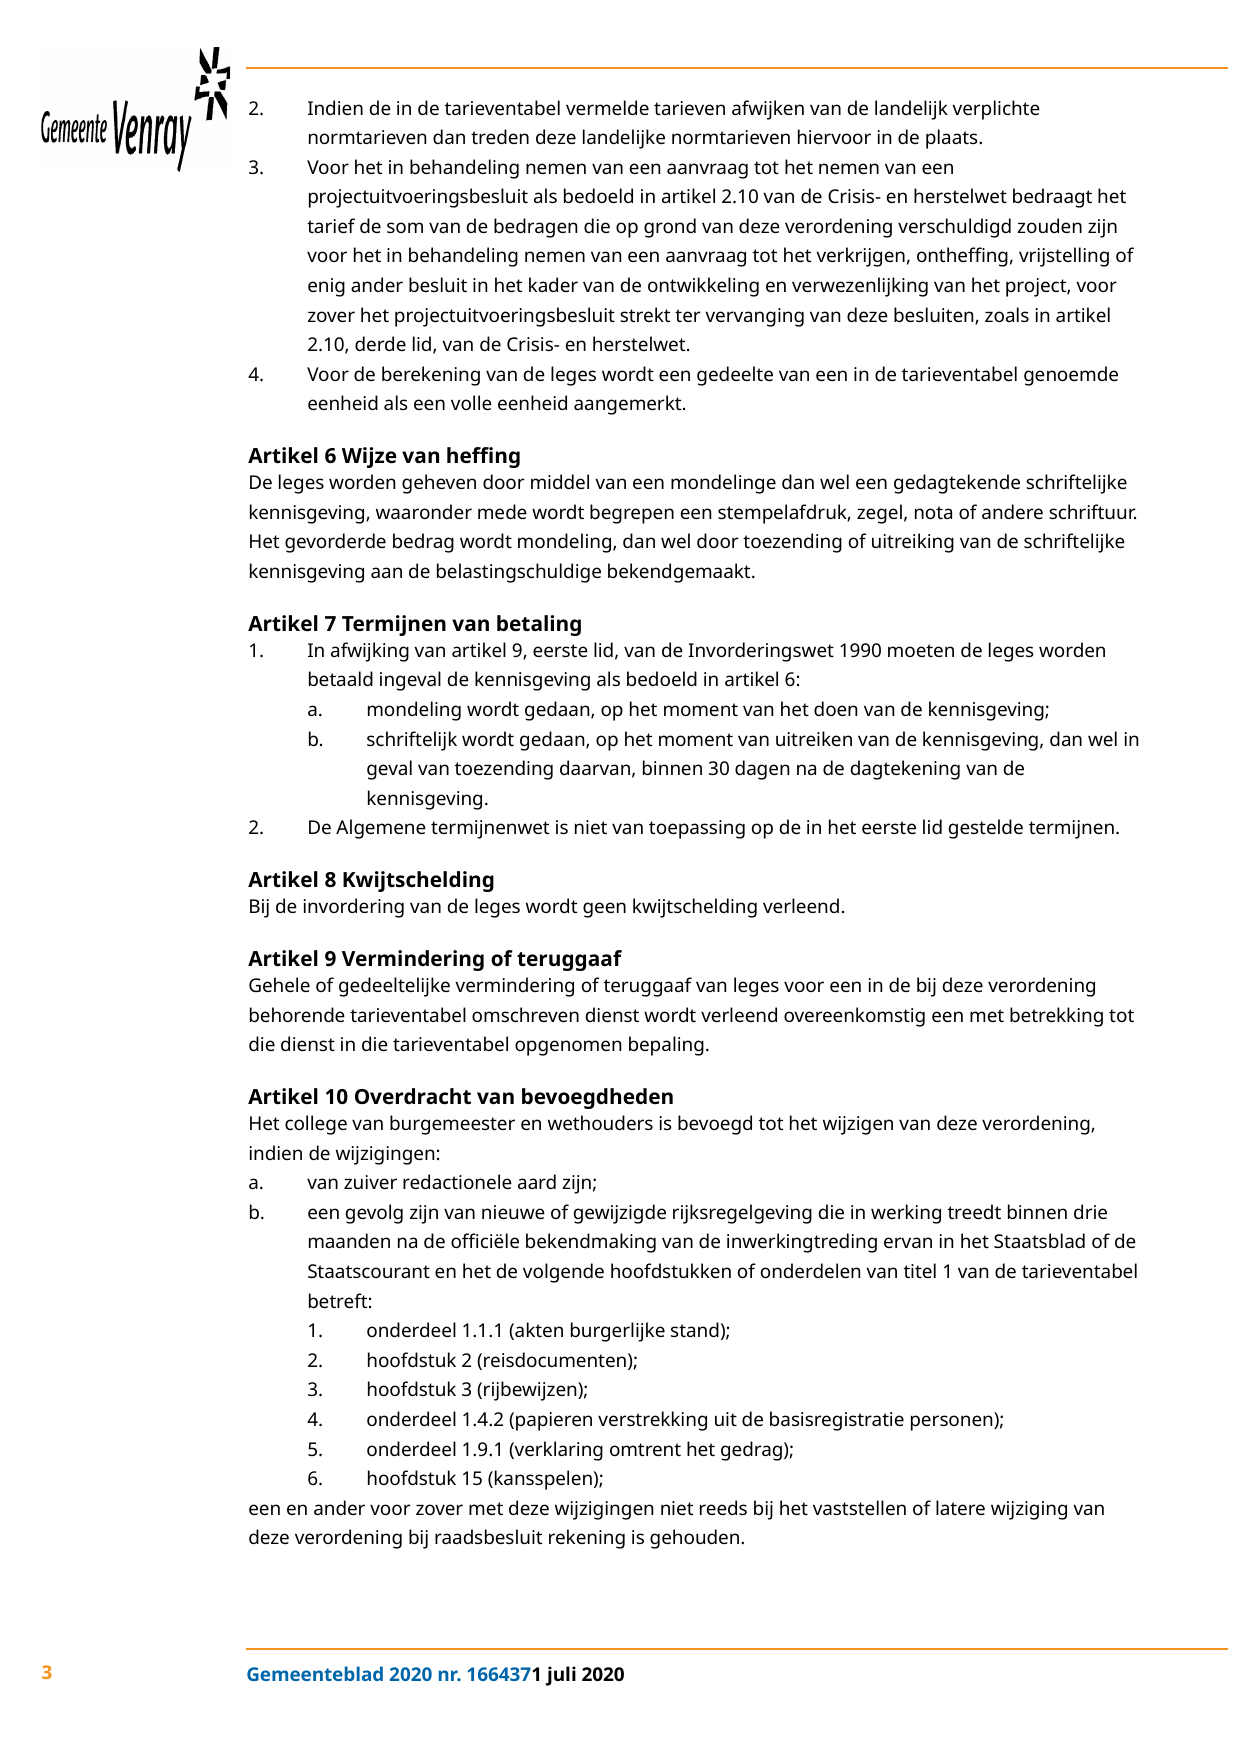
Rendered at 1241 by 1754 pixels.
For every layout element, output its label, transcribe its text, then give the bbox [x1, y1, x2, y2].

list van zuiver redactionele aard zijn; [248, 1169, 1152, 1195]
text Artikel 9 Vermindering of teruggaaf [248, 944, 1152, 972]
list In afwijking van artikel 9, eerste lid, van de Invorderingswet 1990 moeten de leges worden betaald ingeval de kennisgeving als bedoeld in artikel 6: [248, 637, 1152, 692]
list Indien de in de tarieventabel vermelde tarieven afwijken van de landelijk verplichte normtarieven dan treden deze landelijke normtarieven hiervoor in de plaats. [248, 95, 1152, 150]
list schriftelijk wordt gedaan, op het moment van uitreiken van de kennisgeving, dan wel in geval van toezending daarvan, binnen 30 dagen na de dagtekening van de kennisgeving. [307, 726, 1152, 811]
list De Algemene termijnenwet is niet van toepassing op de in het eerste lid gestelde termijnen. [248, 814, 1152, 840]
text Artikel 6 Wijze van heffing [248, 441, 1152, 469]
text een en ander voor zover met deze wijzigingen niet reeds bij het vaststellen of latere wijziging van deze verordening bij raadsbesluit rekening is gehouden. [248, 1495, 1152, 1550]
text Bij de invordering van de leges wordt geen kwijtschelding verleend. [248, 893, 1152, 919]
picture [41, 47, 231, 172]
list onderdeel 1.9.1 (verklaring omtrent het gedrag); [307, 1436, 1152, 1461]
list onderdeel 1.1.1 (akten burgerlijke stand); [307, 1317, 1152, 1343]
list een gevolg zijn van nieuwe of gewijzigde rijksregelgeving die in werking treedt binnen drie maanden na de officiële bekendmaking van de inwerkingtreding ervan in het Staatsblad of de Staatscourant en het de volgende hoofdstukken of onderdelen van titel 1 van de tarieventabel betreft: [248, 1199, 1152, 1313]
list onderdeel 1.4.2 (papieren verstrekking uit de basisregistratie personen); [307, 1406, 1152, 1432]
text Het college van burgemeester en wethouders is bevoegd tot het wijzigen van deze verordening, indien de wijzigingen: [248, 1110, 1152, 1166]
text Artikel 10 Overdracht van bevoegdheden [248, 1082, 1152, 1110]
text Artikel 7 Termijnen van betaling [248, 609, 1152, 637]
list hoofdstuk 3 (rijbewijzen); [307, 1377, 1152, 1402]
list hoofdstuk 2 (reisdocumenten); [307, 1347, 1152, 1373]
list Voor de berekening van de leges wordt een gedeelte van een in de tarieventabel genoemde eenheid als een volle eenheid aangemerkt. [248, 361, 1152, 416]
text De leges worden geheven door middel van een mondelinge dan wel een gedagtekende schriftelijke kennisgeving, waaronder mede wordt begrepen een stempelafdruk, zegel, nota of andere schriftuur. Het gevorderde bedrag wordt mondeling, dan wel door toezending of uitreiking van de schriftelijke kennisgeving aan de belastingschuldige bekendgemaakt. [248, 469, 1152, 584]
list Voor het in behandeling nemen van een aanvraag tot het nemen van een projectuitvoeringsbesluit als bedoeld in artikel 2.10 van de Crisis- en herstelwet bedraagt het tarief de som van de bedragen die op grond van deze verordening verschuldigd zouden zijn voor het in behandeling nemen van een aanvraag tot het verkrijgen, ontheffing, vrijstelling of enig ander besluit in het kader van de ontwikkeling en verwezenlijking van het project, voor zover het projectuitvoeringsbesluit strekt ter vervanging van deze besluiten, zoals in artikel 2.10, derde lid, van de Crisis- en herstelwet. [248, 154, 1152, 357]
list hoofdstuk 15 (kansspelen); [307, 1465, 1152, 1491]
list mondeling wordt gedaan, op het moment van het doen van de kennisgeving; [307, 696, 1152, 722]
text Gehele of gedeeltelijke vermindering of teruggaaf van leges voor een in de bij deze verordening behorende tarieventabel omschreven dienst wordt verleend overeenkomstig een met betrekking tot die dienst in die tarieventabel opgenomen bepaling. [248, 972, 1152, 1057]
text Artikel 8 Kwijtschelding [248, 865, 1152, 893]
